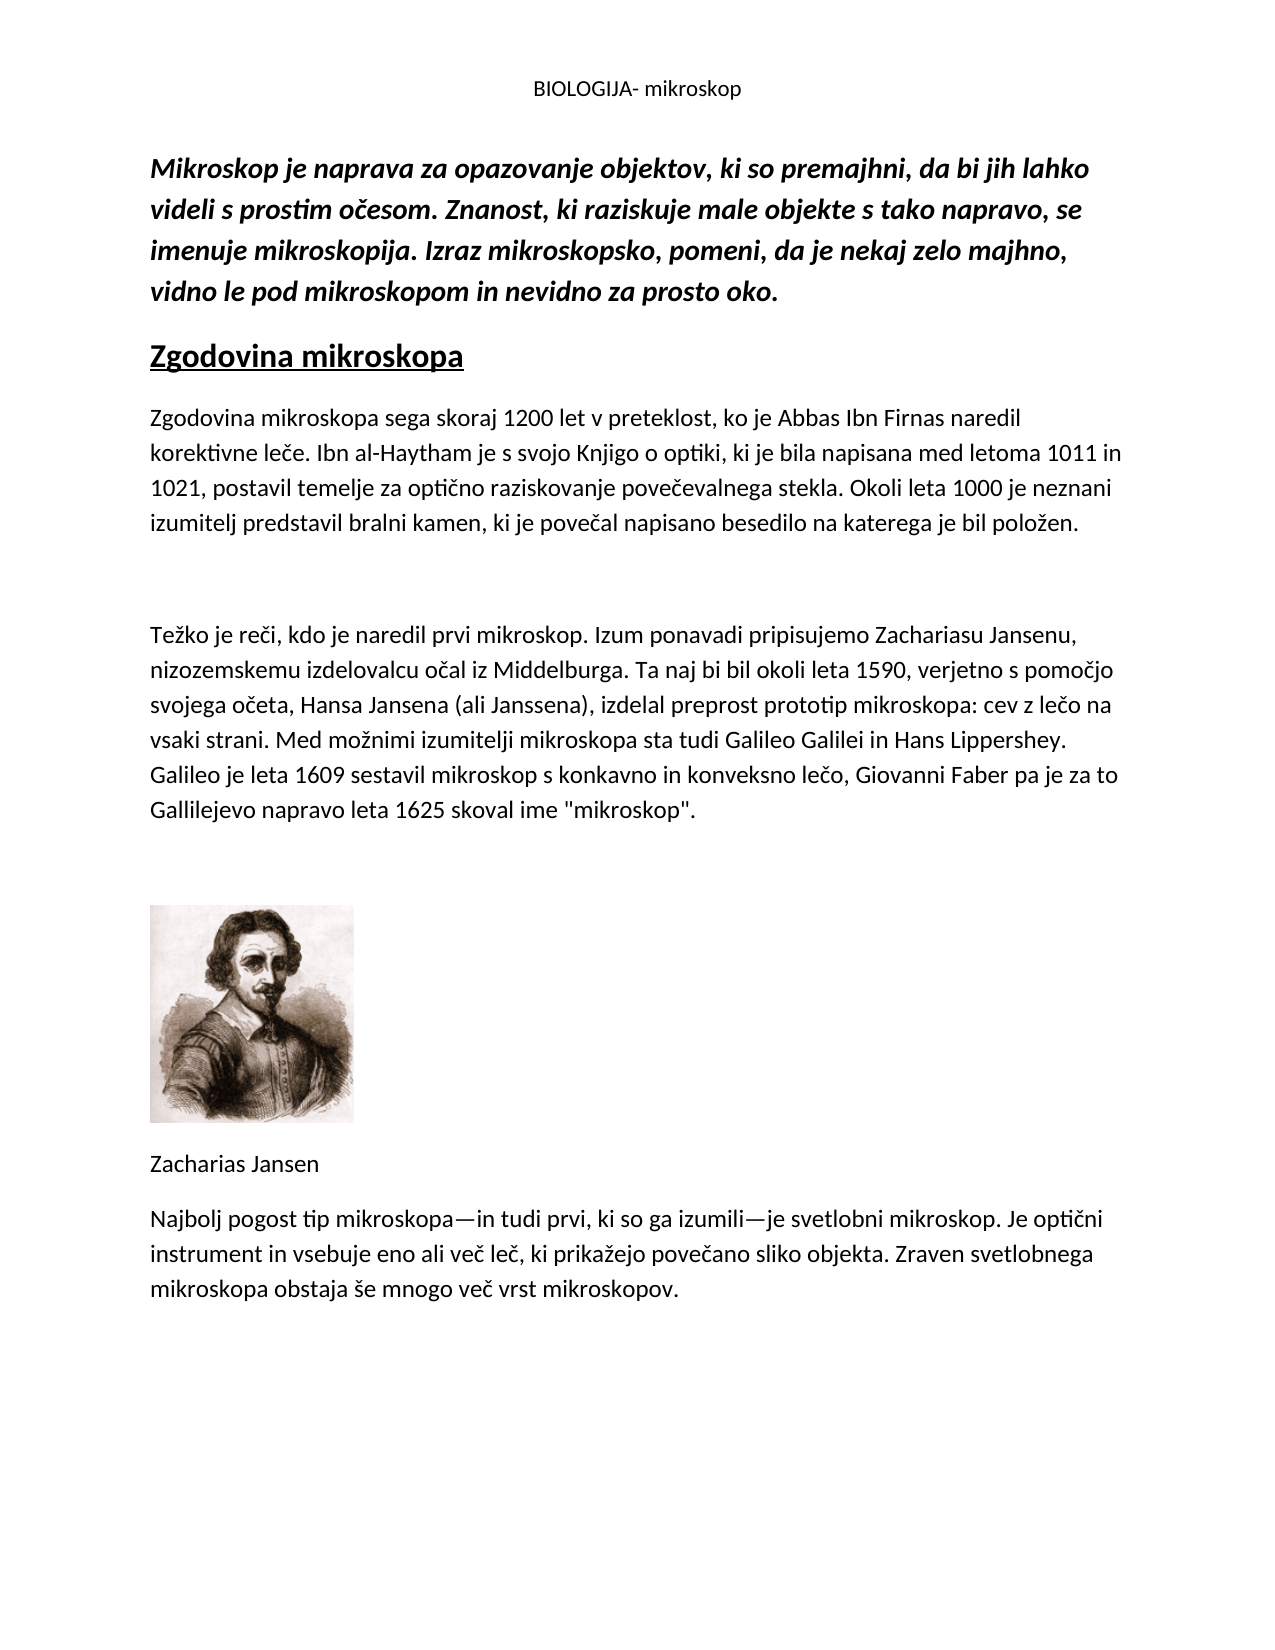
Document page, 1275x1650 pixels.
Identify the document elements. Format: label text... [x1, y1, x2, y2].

text Mikroskop je naprava za opazovanje objektov, ki so premajhni, da bi jih lahko videli s prostim očesom. Znanost, ki raziskuje male objekte s tako napravo, se imenuje mikroskopija. Izraz mikroskopsko, pomeni, da je nekaj zelo majhno, vidno le pod mikroskopom in nevidno za prosto oko. [150, 150, 1125, 308]
text Zacharias Jansen [150, 1148, 1125, 1178]
text Težko je reči, kdo je naredil prvi mikroskop. Izum ponavadi pripisujemo Zachariasu Jansenu, nizozemskemu izdelovalcu očal iz Middelburga. Ta naj bi bil okoli leta 1590, verjetno s pomočjo svojega očeta, Hansa Jansena (ali Janssena), izdelal preprost prototip mikroskopa: cev z lečo na vsaki strani. Med možnimi izumitelji mikroskopa sta tudi Galileo Galilei in Hans Lippershey. Galileo je leta 1609 sestavil mikroskop s konkavno in konveksno lečo, Giovanni Faber pa je za to Gallilejevo napravo leta 1625 skoval ime "mikroskop". [150, 619, 1125, 824]
text Najbolj pogost tip mikroskopa—in tudi prvi, ki so ga izumili—je svetlobni mikroskop. Je optični instrument in vsebuje eno ali več leč, ki prikažejo povečano sliko objekta. Zraven svetlobnega mikroskopa obstaja še mnogo več vrst mikroskopov. [150, 1204, 1125, 1304]
text Zgodovina mikroskopa sega skoraj 1200 let v preteklost, ko je Abbas Ibn Firnas naredil korektivne leče. Ibn al-Haytham je s svojo Knjigo o optiki, ki je bila napisana med letoma 1011 in 1021, postavil temelje za optično raziskovanje povečevalnega stekla. Okoli leta 1000 je neznani izumitelj predstavil bralni kamen, ki je povečal napisano besedilo na katerega je bil položen. [150, 402, 1125, 538]
text Zgodovina mikroskopa [150, 334, 1125, 375]
picture [150, 905, 354, 1123]
